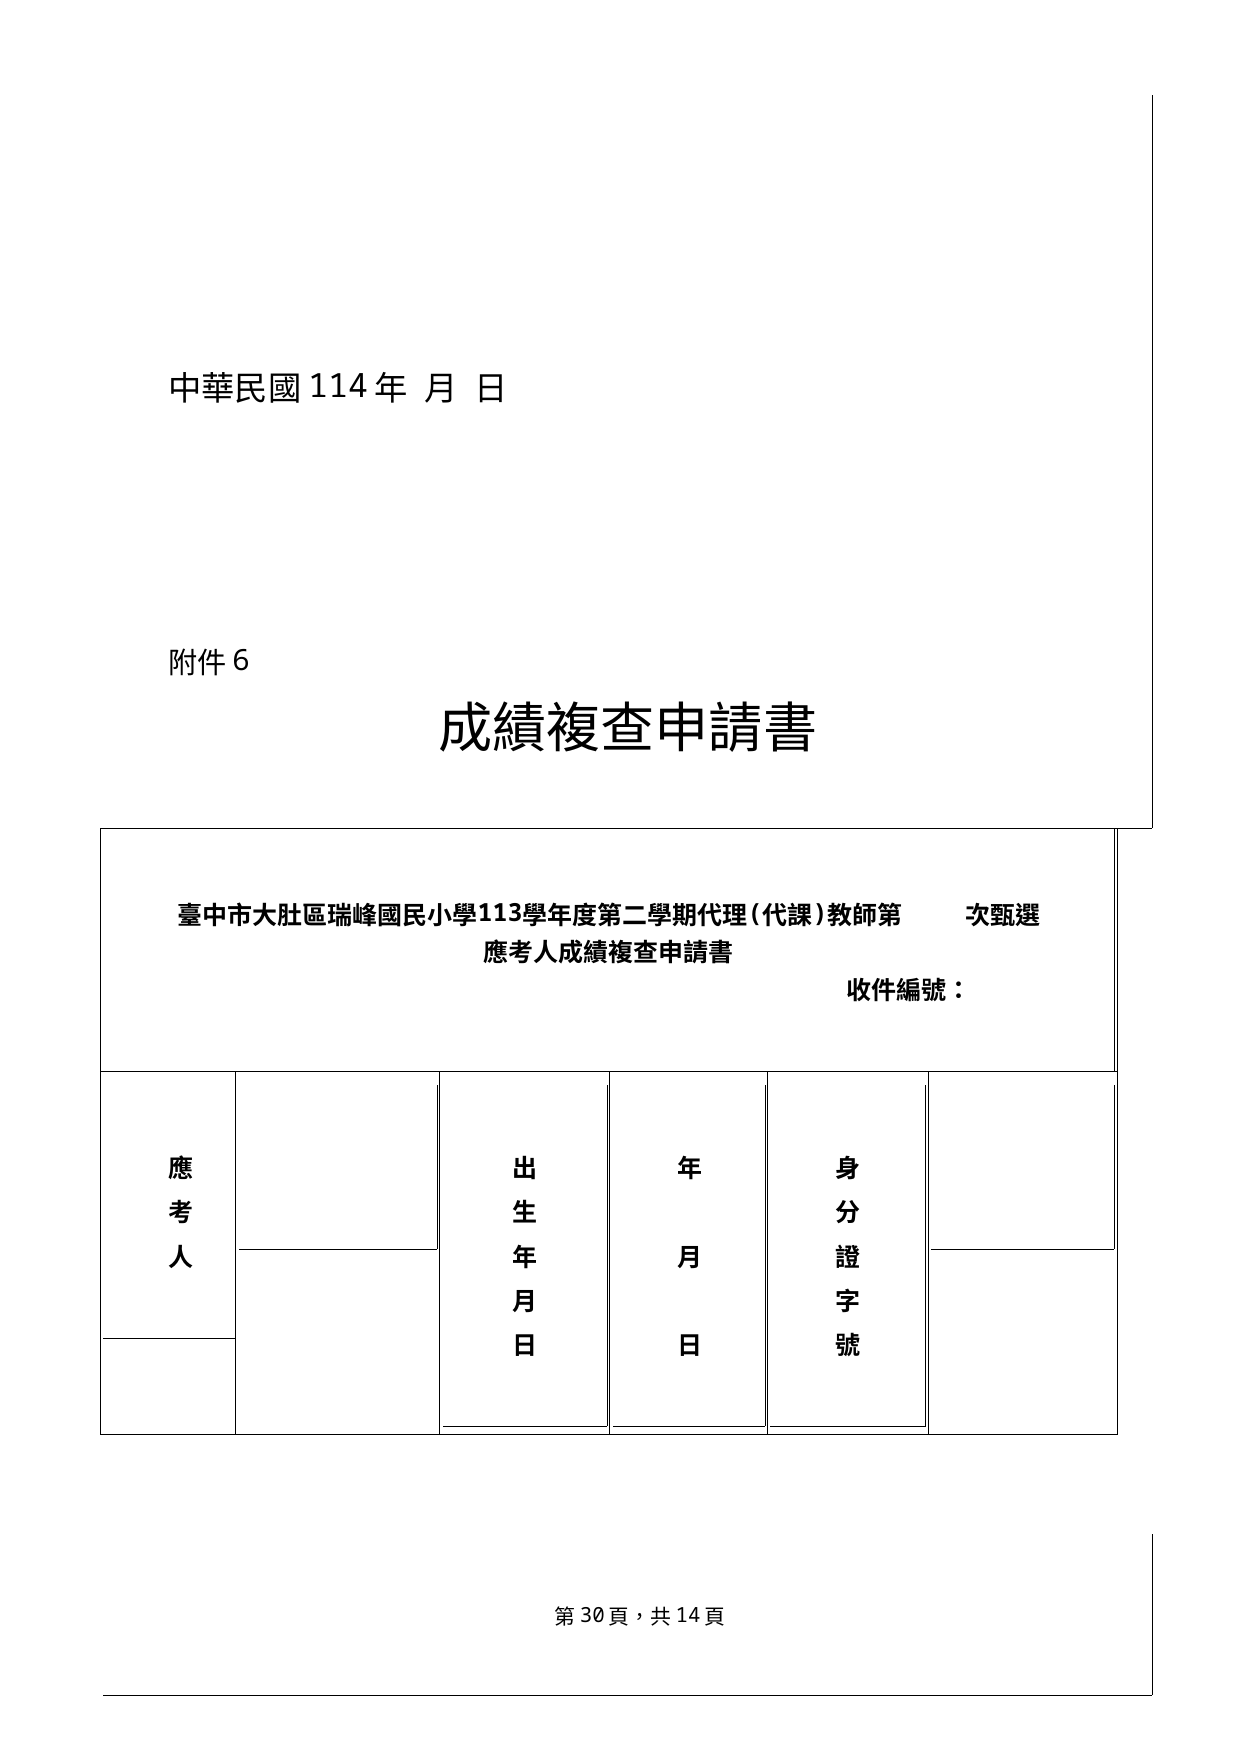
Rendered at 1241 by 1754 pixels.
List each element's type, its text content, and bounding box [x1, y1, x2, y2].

table_cell [236, 1072, 439, 1433]
table_cell 應考人 [101, 1072, 235, 1433]
table_cell 出生年月日 [440, 1072, 609, 1433]
subtitle 附件6 [103, 638, 1152, 682]
table_cell 年 月 日 [610, 1072, 767, 1433]
table_cell 身分證字號 [768, 1072, 928, 1433]
table_cell [929, 1072, 1117, 1433]
table_header 臺中市大肚區瑞峰國民小學113學年度第二學期代理(代課)教師第 次甄選 應考人成績複查申請書 收件編號： [101, 829, 1114, 1071]
subtitle 成績複查申請書 [103, 682, 1152, 828]
subtitle 中華民國114年 月 日 [103, 360, 1152, 411]
